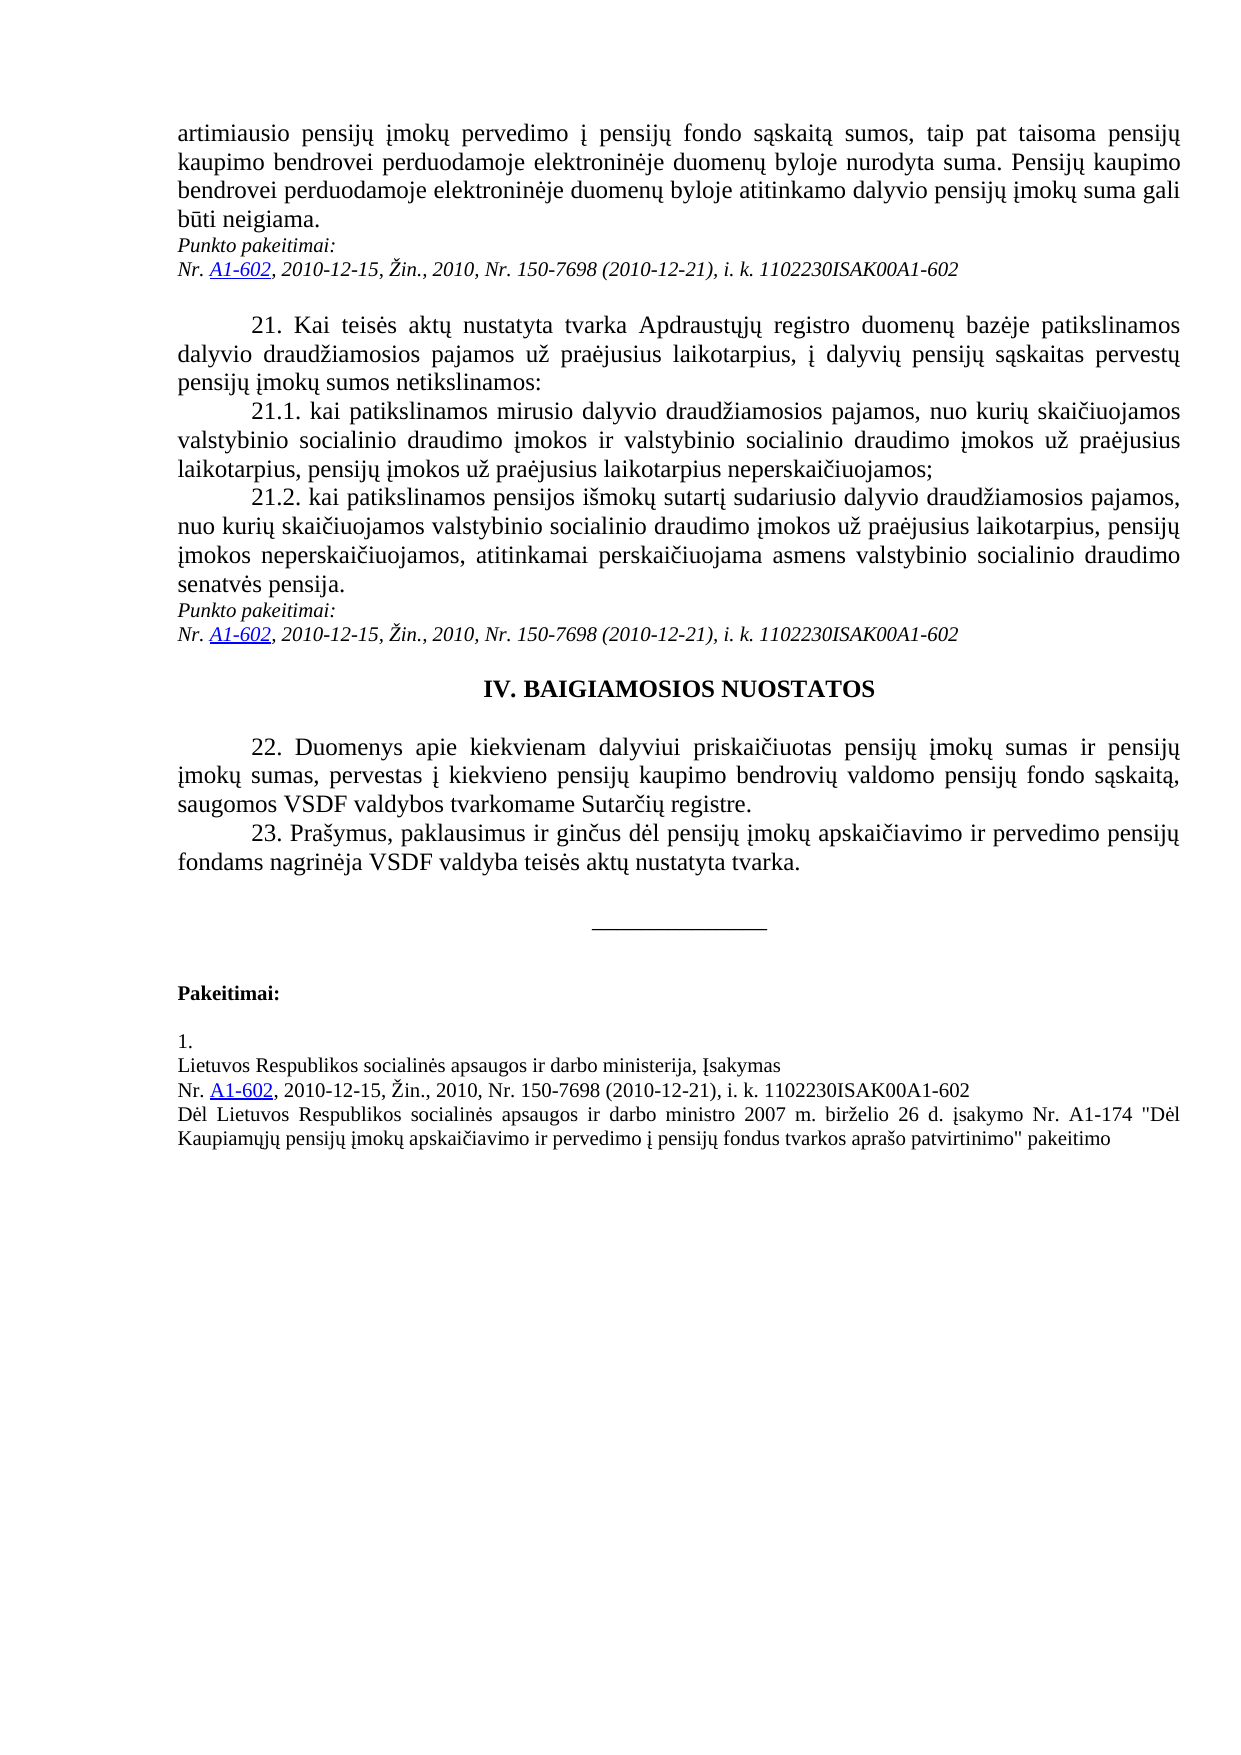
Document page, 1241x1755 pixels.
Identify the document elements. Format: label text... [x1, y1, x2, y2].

text Nr. A1-602, 2010-12-15, Žin., 2010, Nr. 150-7698 (2010-12-21), i. k. 1102230ISAK00A1-602 [177, 257, 1181, 281]
text Nr. A1-602, 2010-12-15, Žin., 2010, Nr. 150-7698 (2010-12-21), i. k. 1102230ISAK00A1-602 [177, 622, 1181, 646]
text 21.1. kai patikslinamos mirusio dalyvio draudžiamosios pajamos, nuo kurių skaičiuojamos valstybinio socialinio draudimo įmokos ir valstybinio socialinio draudimo įmokos už praėjusius laikotarpius, pensijų įmokos už praėjusius laikotarpius neperskaičiuojamos; [177, 396, 1181, 482]
text 22. Duomenys apie kiekvienam dalyviui priskaičiuotas pensijų įmokų sumas ir pensijų įmokų sumas, pervestas į kiekvieno pensijų kaupimo bendrovių valdomo pensijų fondo sąskaitą, saugomos VSDF valdybos tvarkomame Sutarčių registre. [177, 732, 1181, 818]
text 1. [177, 1029, 1181, 1053]
text Nr. A1-602, 2010-12-15, Žin., 2010, Nr. 150-7698 (2010-12-21), i. k. 1102230ISAK00A1-602 [177, 1077, 1181, 1102]
text 21.2. kai patikslinamos pensijos išmokų sutartį sudariusio dalyvio draudžiamosios pajamos, nuo kurių skaičiuojamos valstybinio socialinio draudimo įmokos už praėjusius laikotarpius, pensijų įmokos neperskaičiuojamos, atitinkamai perskaičiuojama asmens valstybinio socialinio draudimo senatvės pensija. [177, 482, 1181, 597]
text Pakeitimai: [177, 981, 1181, 1005]
text artimiausio pensijų įmokų pervedimo į pensijų fondo sąskaitą sumos, taip pat taisoma pensijų kaupimo bendrovei perduodamoje elektroninėje duomenų byloje nurodyta suma. Pensijų kaupimo bendrovei perduodamoje elektroninėje duomenų byloje atitinkamo dalyvio pensijų įmokų suma gali būti neigiama. [177, 118, 1181, 233]
text 21. Kai teisės aktų nustatyta tvarka Apdraustųjų registro duomenų bazėje patikslinamos dalyvio draudžiamosios pajamos už praėjusius laikotarpius, į dalyvių pensijų sąskaitas pervestų pensijų įmokų sumos netikslinamos: [177, 310, 1181, 396]
text Punkto pakeitimai: [177, 233, 1181, 257]
text Lietuvos Respublikos socialinės apsaugos ir darbo ministerija, Įsakymas [177, 1053, 1181, 1077]
text Punkto pakeitimai: [177, 597, 1181, 622]
text Dėl Lietuvos Respublikos socialinės apsaugos ir darbo ministro 2007 m. birželio 26 d. įsakymo Nr. A1-174 "Dėl Kaupiamųjų pensijų įmokų apskaičiavimo ir pervedimo į pensijų fondus tvarkos aprašo patvirtinimo" pakeitimo [177, 1102, 1181, 1150]
text IV. BAIGIAMOSIOS NUOSTATOS [177, 674, 1181, 703]
text 23. Prašymus, paklausimus ir ginčus dėl pensijų įmokų apskaičiavimo ir pervedimo pensijų fondams nagrinėja VSDF valdyba teisės aktų nustatyta tvarka. [177, 818, 1181, 876]
text ______________ [177, 904, 1181, 933]
